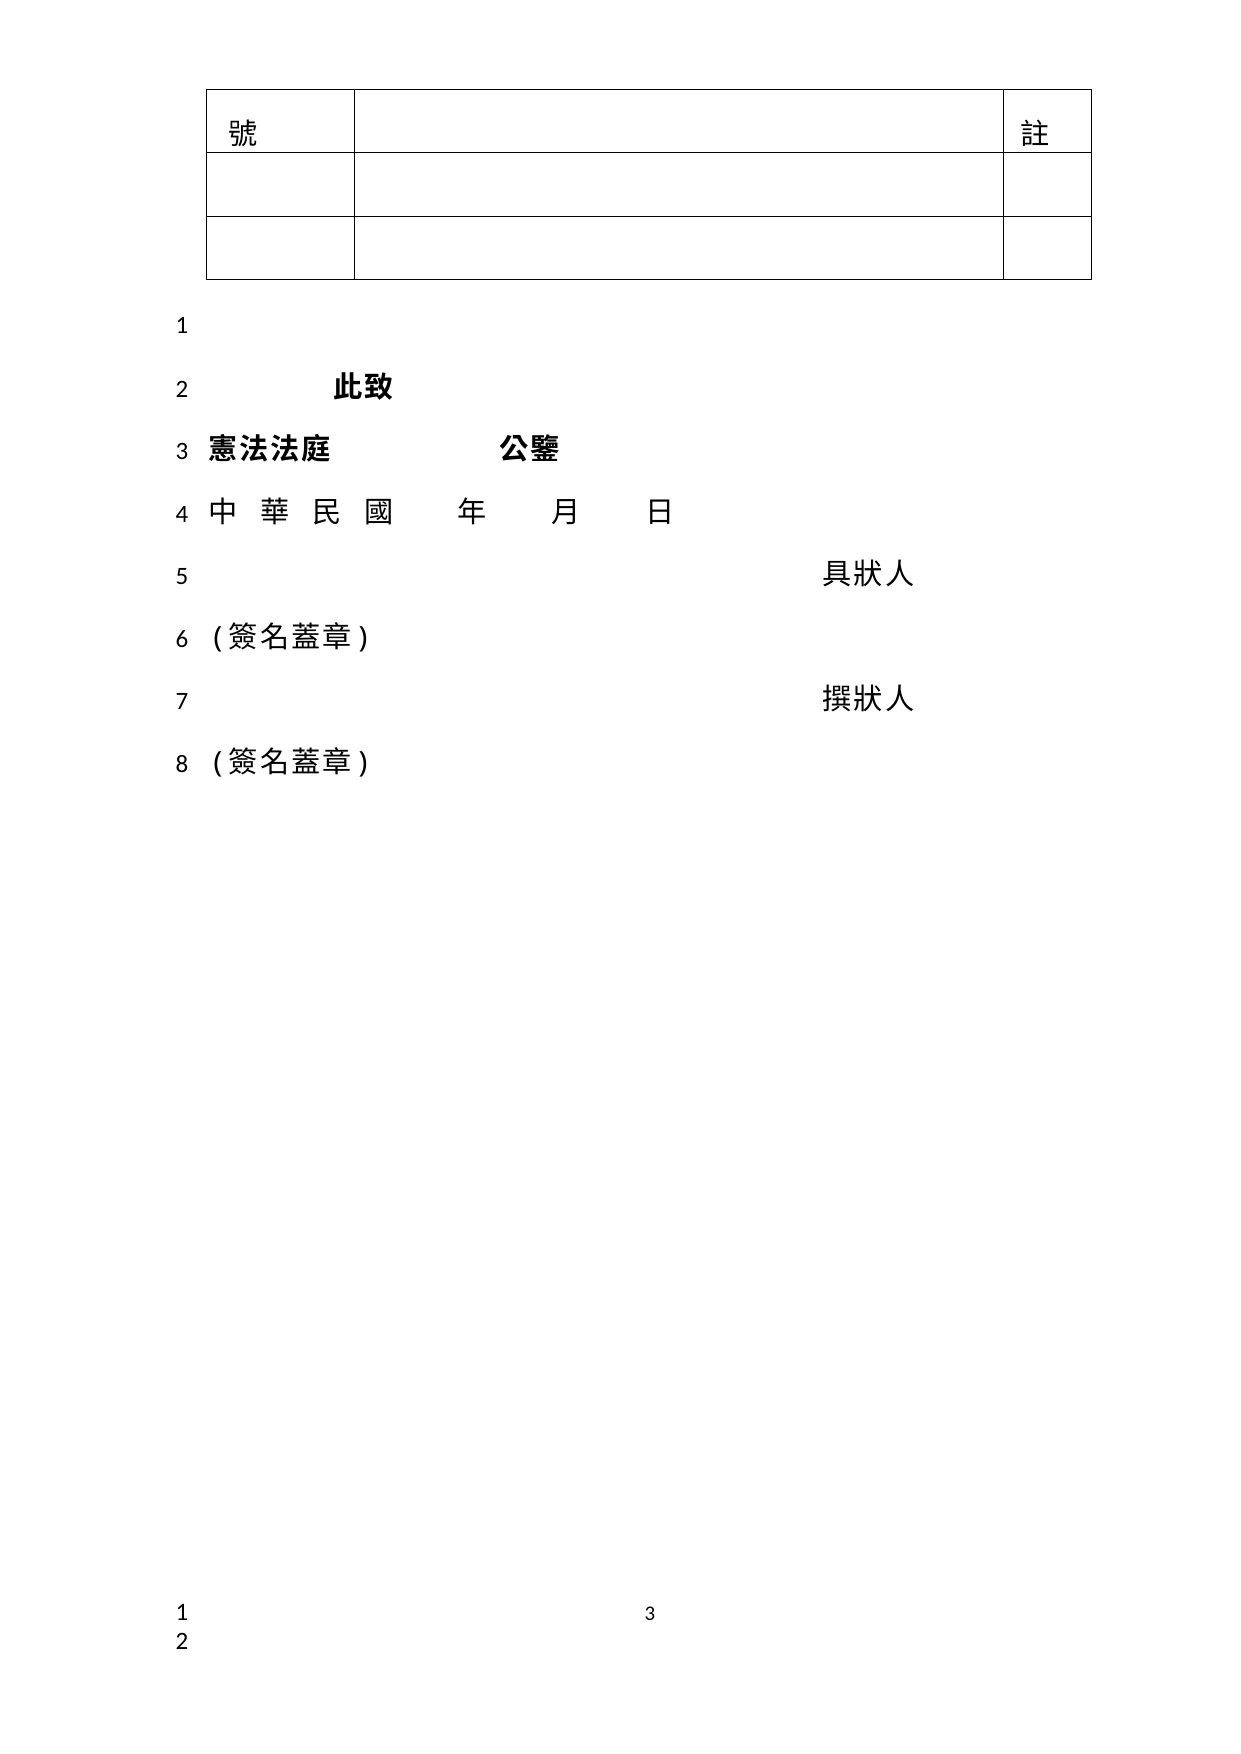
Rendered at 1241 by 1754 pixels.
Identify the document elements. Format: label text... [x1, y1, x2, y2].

table_cell [207, 217, 354, 279]
table_cell [355, 217, 1003, 279]
text 憲法法庭 公鑒 [207, 405, 1092, 468]
table_header [355, 90, 1003, 152]
table_header 號 [207, 90, 354, 152]
text 此致 [207, 343, 1092, 405]
table_cell [207, 153, 354, 216]
table_cell [1004, 217, 1091, 279]
table_cell [1004, 153, 1091, 216]
text 撰狀人 (簽名蓋章) [207, 655, 1092, 780]
text 具狀人 (簽名蓋章) [207, 530, 1092, 655]
text 中 華 民 國 年 月 日 [207, 468, 1092, 530]
table_header 註 [1004, 90, 1091, 152]
table_cell [355, 153, 1003, 216]
